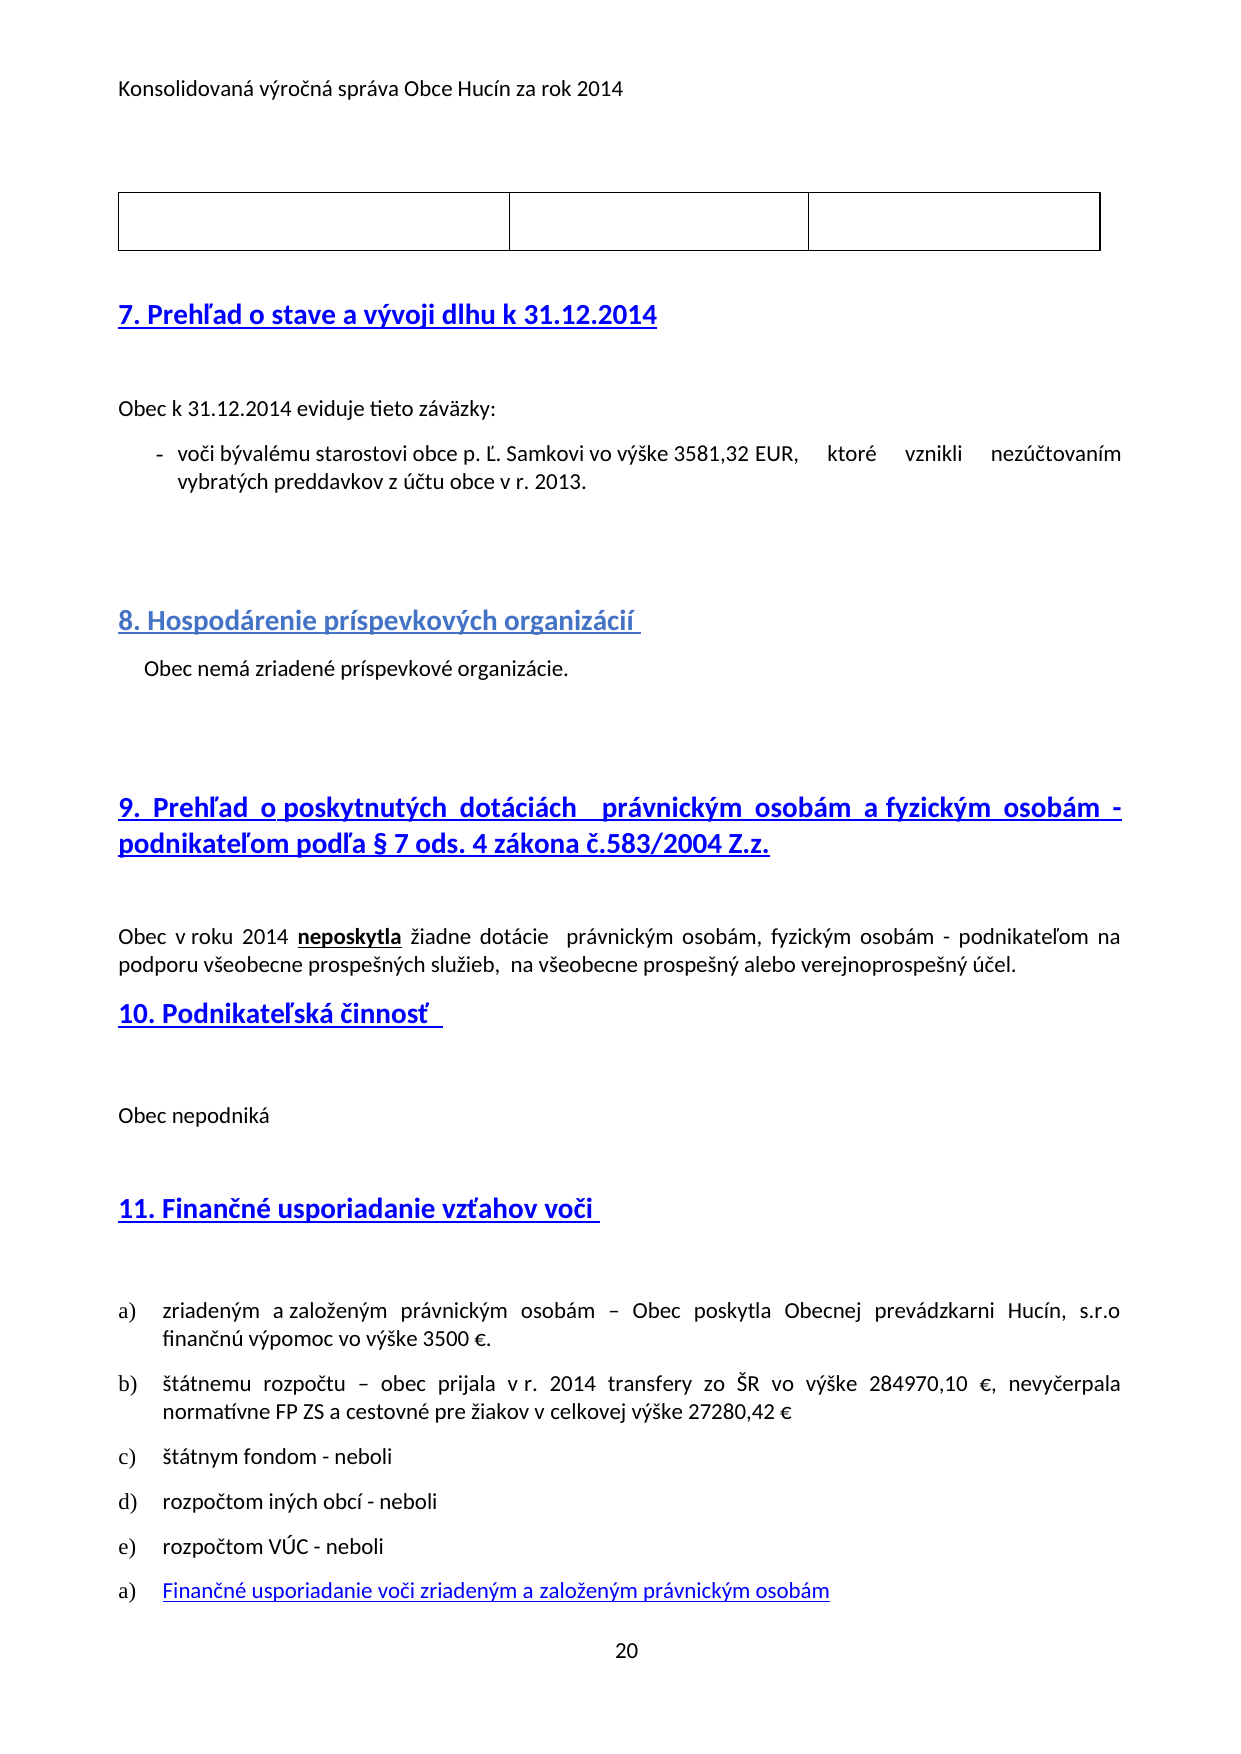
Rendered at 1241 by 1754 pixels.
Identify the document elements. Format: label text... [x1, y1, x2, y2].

text Obec v roku 2014 neposkytla žiadne dotácie právnickým osobám, fyzickým osobám - podnikateľom na podporu všeobecne prospešných služieb, na všeobecne prospešný alebo verejnoprospešný účel. [118, 922, 1122, 979]
list Finančné usporiadanie voči zriadeným a založeným právnickým osobám [118, 1577, 1122, 1605]
text - podnikateľom podľa § 7 ods. 4 zákona č.583/2004 Z.z. [118, 820, 1122, 861]
list rozpočtom VÚC - neboli [118, 1532, 1122, 1560]
list rozpočtom iných obcí - neboli [118, 1487, 1122, 1515]
text 11. Finančné usporiadanie vzťahov voči [118, 1191, 1122, 1226]
list voči bývalému starostovi obce p. Ľ. Samkovi vo výške 3581,32 EUR, ktoré vznikli nezúčtovaním vybratých preddavkov z účtu obce v r. 2013. [156, 439, 1122, 495]
text Obec nemá zriadené príspevkové organizácie. [118, 654, 1122, 682]
text 9. Prehľad o poskytnutých dotáciách právnickým osobám a fyzickým osobám [118, 789, 1122, 819]
text 8. Hospodárenie príspevkových organizácií [118, 602, 1122, 637]
text Obec nepodniká [118, 1101, 1122, 1129]
list štátnemu rozpočtu – obec prijala v r. 2014 transfery zo ŠR vo výške 284970,10 €, nevyčerpala normatívne FP ZS a cestovné pre žiakov v celkovej výške 27280,42 € [118, 1369, 1122, 1425]
list štátnym fondom - neboli [118, 1442, 1122, 1470]
table_cell [809, 193, 1099, 250]
text 7. Prehľad o stave a vývoji dlhu k 31.12.2014 [118, 296, 1122, 332]
text Obec k 31.12.2014 eviduje tieto záväzky: [118, 394, 1122, 422]
table_cell [510, 193, 808, 250]
list zriadeným a založeným právnickým osobám – Obec poskytla Obecnej prevádzkarni Hucín, s.r.o finančnú výpomoc vo výške 3500 €. [118, 1296, 1122, 1352]
table_cell [119, 193, 509, 250]
text 10. Podnikateľská činnosť [118, 996, 1122, 1031]
